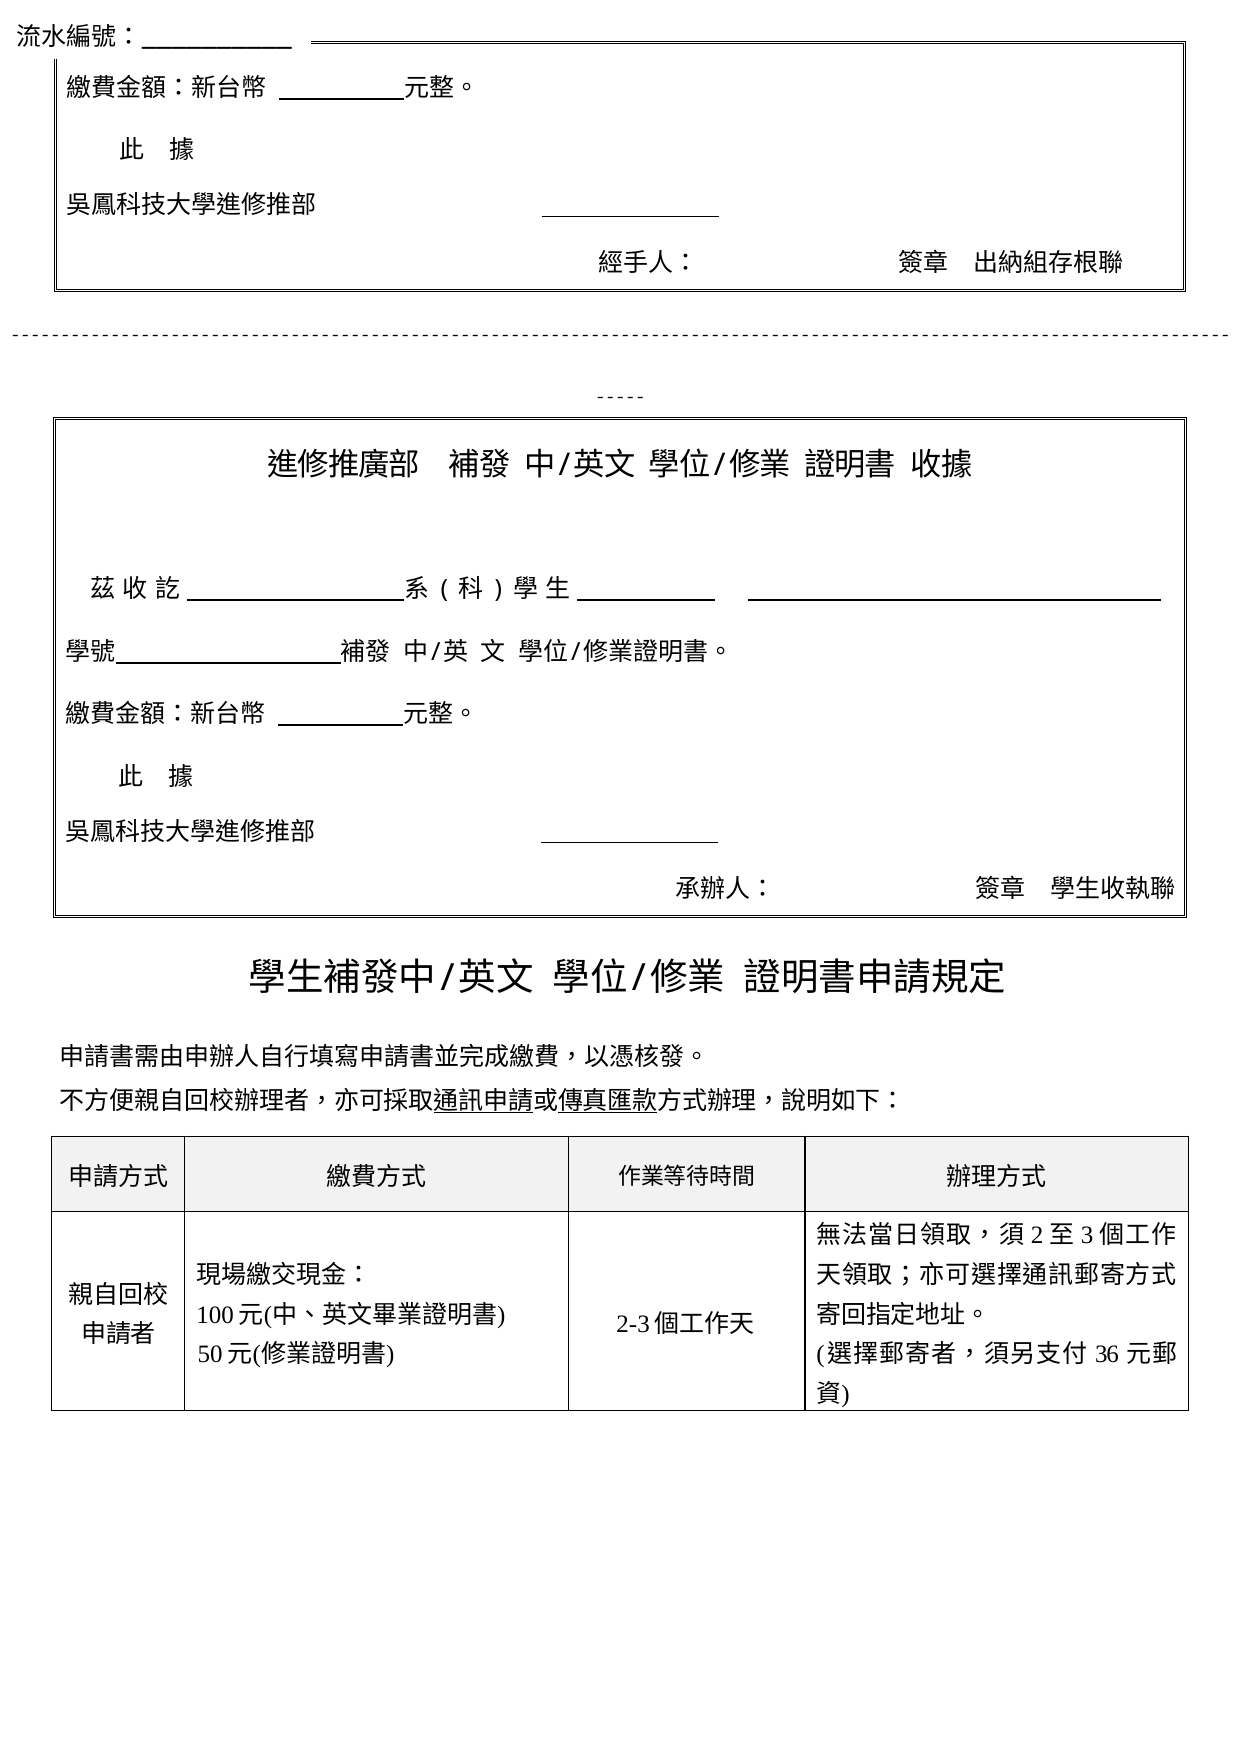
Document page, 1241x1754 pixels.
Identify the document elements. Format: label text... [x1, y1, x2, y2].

table_header 辦理方式 [806, 1137, 1188, 1211]
text 學生補發中/英文 學位/修業 證明書申請規定 [44, 933, 1211, 995]
text 不方便親自回校辦理者，亦可採取通訊申請或傳真匯款方式辦理，說明如下： [58, 1081, 1181, 1117]
table_header 進修推廣部 補發 中/英文 學位/修業 證明書 收據 茲收訖 系(科)學生 茹 學 號 補發 中/英 文 學位/修業證明書。 繳費金額：新台幣 元整。 此 據 吳鳳科技大學進修推部 經手人： 簽章 出納組存根聯 [57, 44, 1183, 289]
text 申請書需由申辦人自行填寫申請書並完成繳費，以憑核發。 [58, 1037, 1181, 1073]
table_cell 2-3個工作天 [569, 1212, 804, 1410]
table_cell 無法當日領取，須2至3個工作天領取；亦可選擇通訊郵寄方式寄回指定地址。 (選擇郵寄者，須另支付36元郵資) [806, 1212, 1188, 1410]
table_header 進修推廣部 補發 中/英文 學位/修業 證明書 收據 茲收訖 系(科)學生 茹 學號 補發 中/英 文 學位/修業證明書。 繳費金額：新台幣 元整。 此 據 吳鳳科技大學進修推部 承辦人： 簽章 學生收執聯 [2, 10, 309, 58]
table_cell 現場繳交現金： 100元(中、英文畢業證明書) 50元(修業證明書) [185, 1212, 568, 1410]
table_header 作業等待時間 [569, 1137, 804, 1211]
text ------------------------------------------------------------------------------------------------------------------------------- [9, 292, 1231, 417]
table_header 繳費方式 [185, 1137, 568, 1211]
table_header 進修推廣部 補發 中/英文 學位/修業 證明書 收據 茲收訖 系(科)學生 茹 學號 補發 中/英 文 學位/修業證明書。 繳費金額：新台幣 元整。 此 據 吳鳳科技大學進修推部 承辦人： 簽章 學生收執聯 [56, 420, 1184, 915]
table_header 申請方式 [52, 1137, 184, 1211]
table_cell 親自回校申請者 [52, 1212, 184, 1410]
